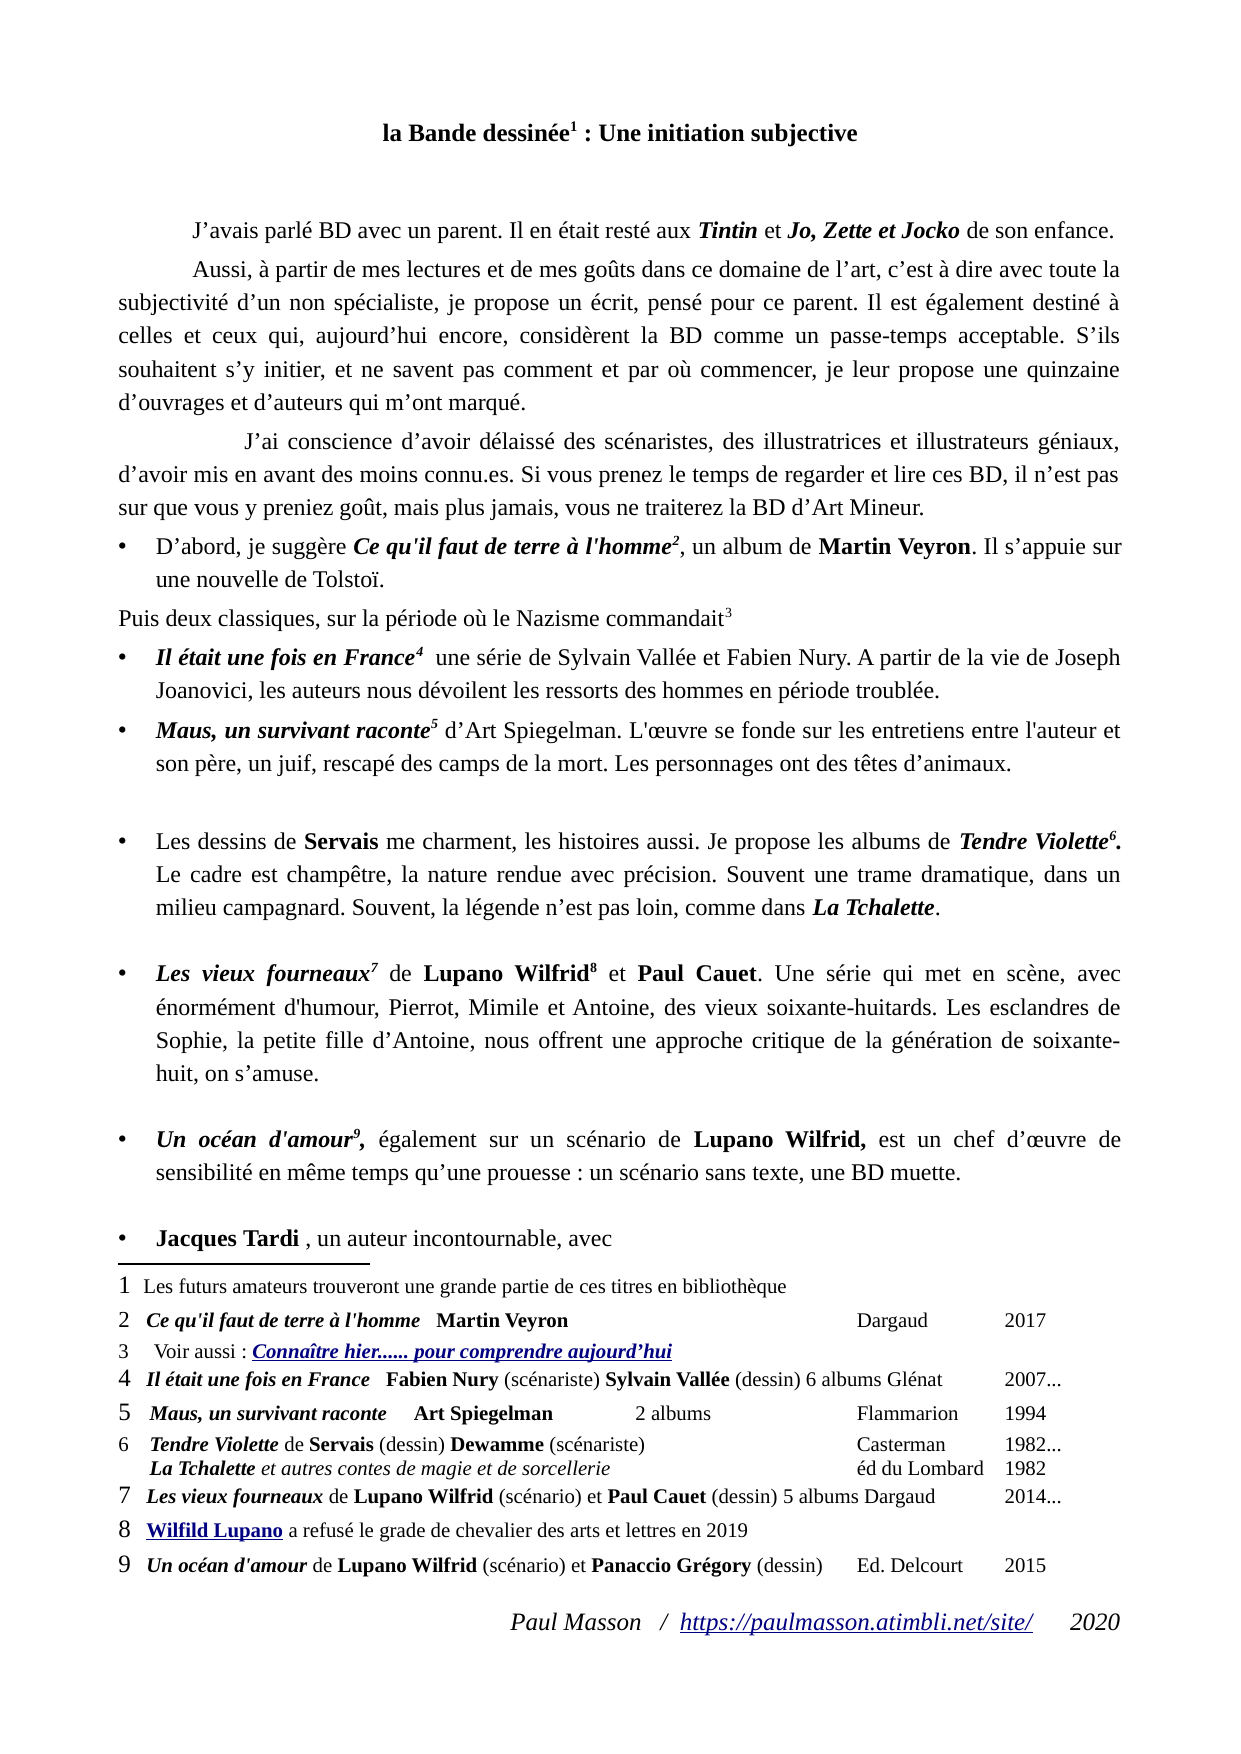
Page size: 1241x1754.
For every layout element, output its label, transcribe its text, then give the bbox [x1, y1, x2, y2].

list Jacques Tardi , un auteur incontournable, avec [118, 1224, 1122, 1252]
list Il était une fois en France une série de Sylvain Vallée et Fabien Nury. A partir de la vie de Joseph Joanovici, les auteurs nous dévoilent les ressorts des hommes en période troublée. [118, 643, 1122, 704]
list Ce qu'il faut de terre à l'homme Martin Veyron Dargaud 2017 [118, 1304, 1122, 1333]
list Les dessins de Servais me charment, les histoires aussi. Je propose les albums de Tendre Violette. Le cadre est champêtre, la nature rendue avec précision. Souvent une trame dramatique, dans un milieu campagnard. Souvent, la légende n’est pas loin, comme dans La Tchalette. [118, 827, 1122, 921]
list Un océan d'amour de Lupano Wilfrid (scénario) et Panaccio Grégory (dessin) Ed. Delcourt 2015 [118, 1549, 1122, 1578]
text Les futurs amateurs trouveront une grande partie de ces titres en bibliothèque [118, 1270, 1122, 1298]
text Aussi, à partir de mes lectures et de mes goûts dans ce domaine de l’art, c’est à dire avec toute la subjectivité d’un non spécialiste, je propose un écrit, pensé pour ce parent. Il est également destiné à celles et ceux qui, aujourd’hui encore, considèrent la BD comme un passe-temps acceptable. S’ils souhaitent s’y initier, et ne savent pas comment et par où commencer, je leur propose une quinzaine d’ouvrages et d’auteurs qui m’ont marqué. [118, 255, 1122, 415]
list La Tchalette et autres contes de magie et de sorcellerie éd du Lombard 1982 [118, 1456, 1122, 1480]
list Un océan d'amour, également sur un scénario de Lupano Wilfrid, est un chef d’œuvre de sensibilité en même temps qu’une prouesse : un scénario sans texte, une BD muette. [118, 1125, 1122, 1186]
list Les vieux fourneaux de Lupano Wilfrid et Paul Cauet. Une série qui met en scène, avec énormément d'humour, Pierrot, Mimile et Antoine, des vieux soixante-huitards. Les esclandres de Sophie, la petite fille d’Antoine, nous offrent une approche critique de la génération de soixante-huit, on s’amuse. [118, 959, 1122, 1086]
list Maus, un survivant raconte d’Art Spiegelman. L'œuvre se fonde sur les entretiens entre l'auteur et son père, un juif, rescapé des camps de la mort. Les personnages ont des têtes d’animaux. [118, 716, 1122, 776]
list Tendre Violette de Servais (dessin) Dewamme (scénariste) Casterman 1982... [118, 1432, 1122, 1456]
list D’abord, je suggère Ce qu'il faut de terre à l'homme, un album de Martin Veyron. Il s’appuie sur une nouvelle de Tolstoï. [118, 532, 1122, 593]
text Puis deux classiques, sur la période où le Nazisme commandait [118, 604, 1122, 632]
text J’avais parlé BD avec un parent. Il en était resté aux Tintin et Jo, Zette et Jocko de son enfance. [118, 216, 1122, 244]
list Les vieux fourneaux de Lupano Wilfrid (scénario) et Paul Cauet (dessin) 5 albums Dargaud 2014... [118, 1480, 1122, 1509]
text J’ai conscience d’avoir délaissé des scénaristes, des illustratrices et illustrateurs géniaux, d’avoir mis en avant des moins connu.es. Si vous prenez le temps de regarder et lire ces BD, il n’est pas sur que vous y preniez goût, mais plus jamais, vous ne traiterez la BD d’Art Mineur. [118, 427, 1122, 521]
list Wilfild Lupano a refusé le grade de chevalier des arts et lettres en 2019 [118, 1514, 1122, 1543]
text la Bande dessinée : Une initiation subjective [118, 118, 1122, 147]
list Il était une fois en France Fabien Nury (scénariste) Sylvain Vallée (dessin) 6 albums Glénat 2007... [118, 1363, 1122, 1392]
list Maus, un survivant raconte Art Spiegelman 2 albums Flammarion 1994 [118, 1397, 1122, 1426]
text Voir aussi : Connaître hier...... pour comprendre aujourd’hui [118, 1339, 1122, 1363]
